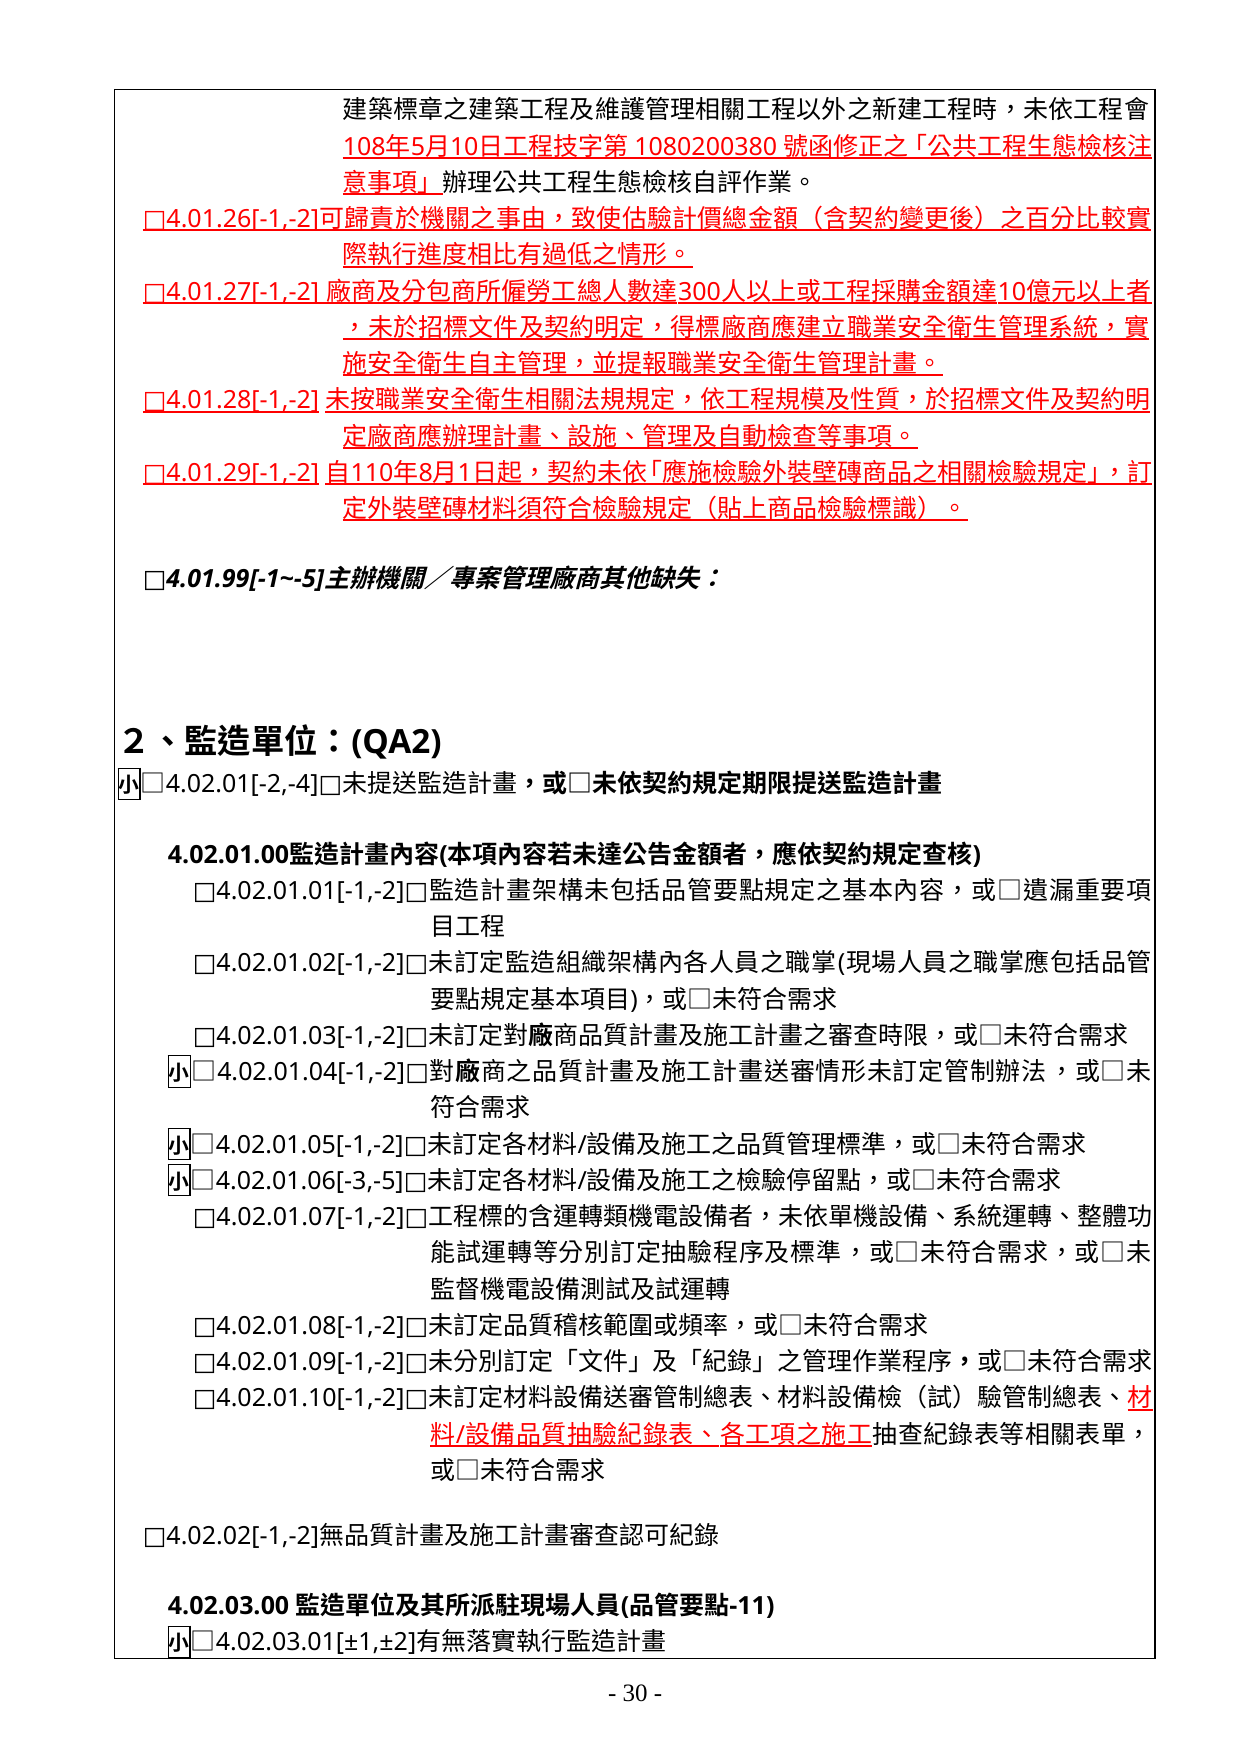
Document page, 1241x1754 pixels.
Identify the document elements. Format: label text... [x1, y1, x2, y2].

table_cell 建築標章之建築工程及維護管理相關工程以外之新建工程時，未依工程會108年5月10日工程技字第 1080200380 號函修正之「公共工程生態檢核注意事項」辦理公共工程生態檢核自評作業。 □4.01.26[-1,-2]可歸責於機關之事由，致使估驗計價總金額（含契約變更後）之百分比較實際執行進度相比有過低之情形。 □4.01.27[-1,-2] 廠商及分包商所僱勞工總人數達300人以上或工程採購金額達10億元以上者，未於招標文件及契約明定，得標廠商應建立職業安全衛生管理系統，實施安全衛生自主管理，並提報職業安全衛生管理計畫。 □4.01.28[-1,-2] 未按職業安全衛生相關法規規定，依工程規模及性質，於招標文件及契約明定廠商應辦理計畫、設施、管理及自動檢查等事項。 □4.01.29[-1,-2] 自110年8月1日起，契約未依「應施檢驗外裝壁磚商品之相關檢驗規定」，訂定外裝壁磚材料須符合檢驗規定（貼上商品檢驗標識）。 □4.01.99[-1~-5]主辦機關／專案管理廠商其他缺失： ２、監造單位：(QA2) 小□4.02.01[-2,-4]□未提送監造計畫，或□未依契約規定期限提送監造計畫 4.02.01.00監造計畫內容(本項內容若未達公告金額者，應依契約規定查核) □4.02.01.01[-1,-2]□監造計畫架構未包括品管要點規定之基本內容，或□遺漏重要項目工程 □4.02.01.02[-1,-2]□未訂定監造組織架構內各人員之職掌(現場人員之職掌應包括品管要點規定基本項目)，或□未符合需求 □4.02.01.03[-1,-2]□未訂定對廠商品質計畫及施工計畫之審查時限，或□未符合需求 小□4.02.01.04[-1,-2]□對廠商之品質計畫及施工計畫送審情形未訂定管制辦法，或□未符合需求 小□4.02.01.05[-1,-2]□未訂定各材料/設備及施工之品質管理標準，或□未符合需求 小□4.02.01.06[-3,-5]□未訂定各材料/設備及施工之檢驗停留點，或□未符合需求 □4.02.01.07[-1,-2]□工程標的含運轉類機電設備者，未依單機設備、系統運轉、整體功能試運轉等分別訂定抽驗程序及標準，或□未符合需求，或□未監督機電設備測試及試運轉 □4.02.01.08[-1,-2]□未訂定品質稽核範圍或頻率，或□未符合需求 □4.02.01.09[-1,-2]□未分別訂定「文件」及「紀錄」之管理作業程序，或□未符合需求 □4.02.01.10[-1,-2]□未訂定材料設備送審管制總表、材料設備檢（試）驗管制總表、材料/設備品質抽驗紀錄表、各工項之施工抽查紀錄表等相關表單，或□未符合需求 □4.02.02[-1,-2]無品質計畫及施工計畫審查認可紀錄 4.02.03.00 監造單位及其所派駐現場人員(品管要點-11) 小□4.02.03.01[±1,±2]有無落實執行監造計畫 [115, 90, 1154, 1658]
